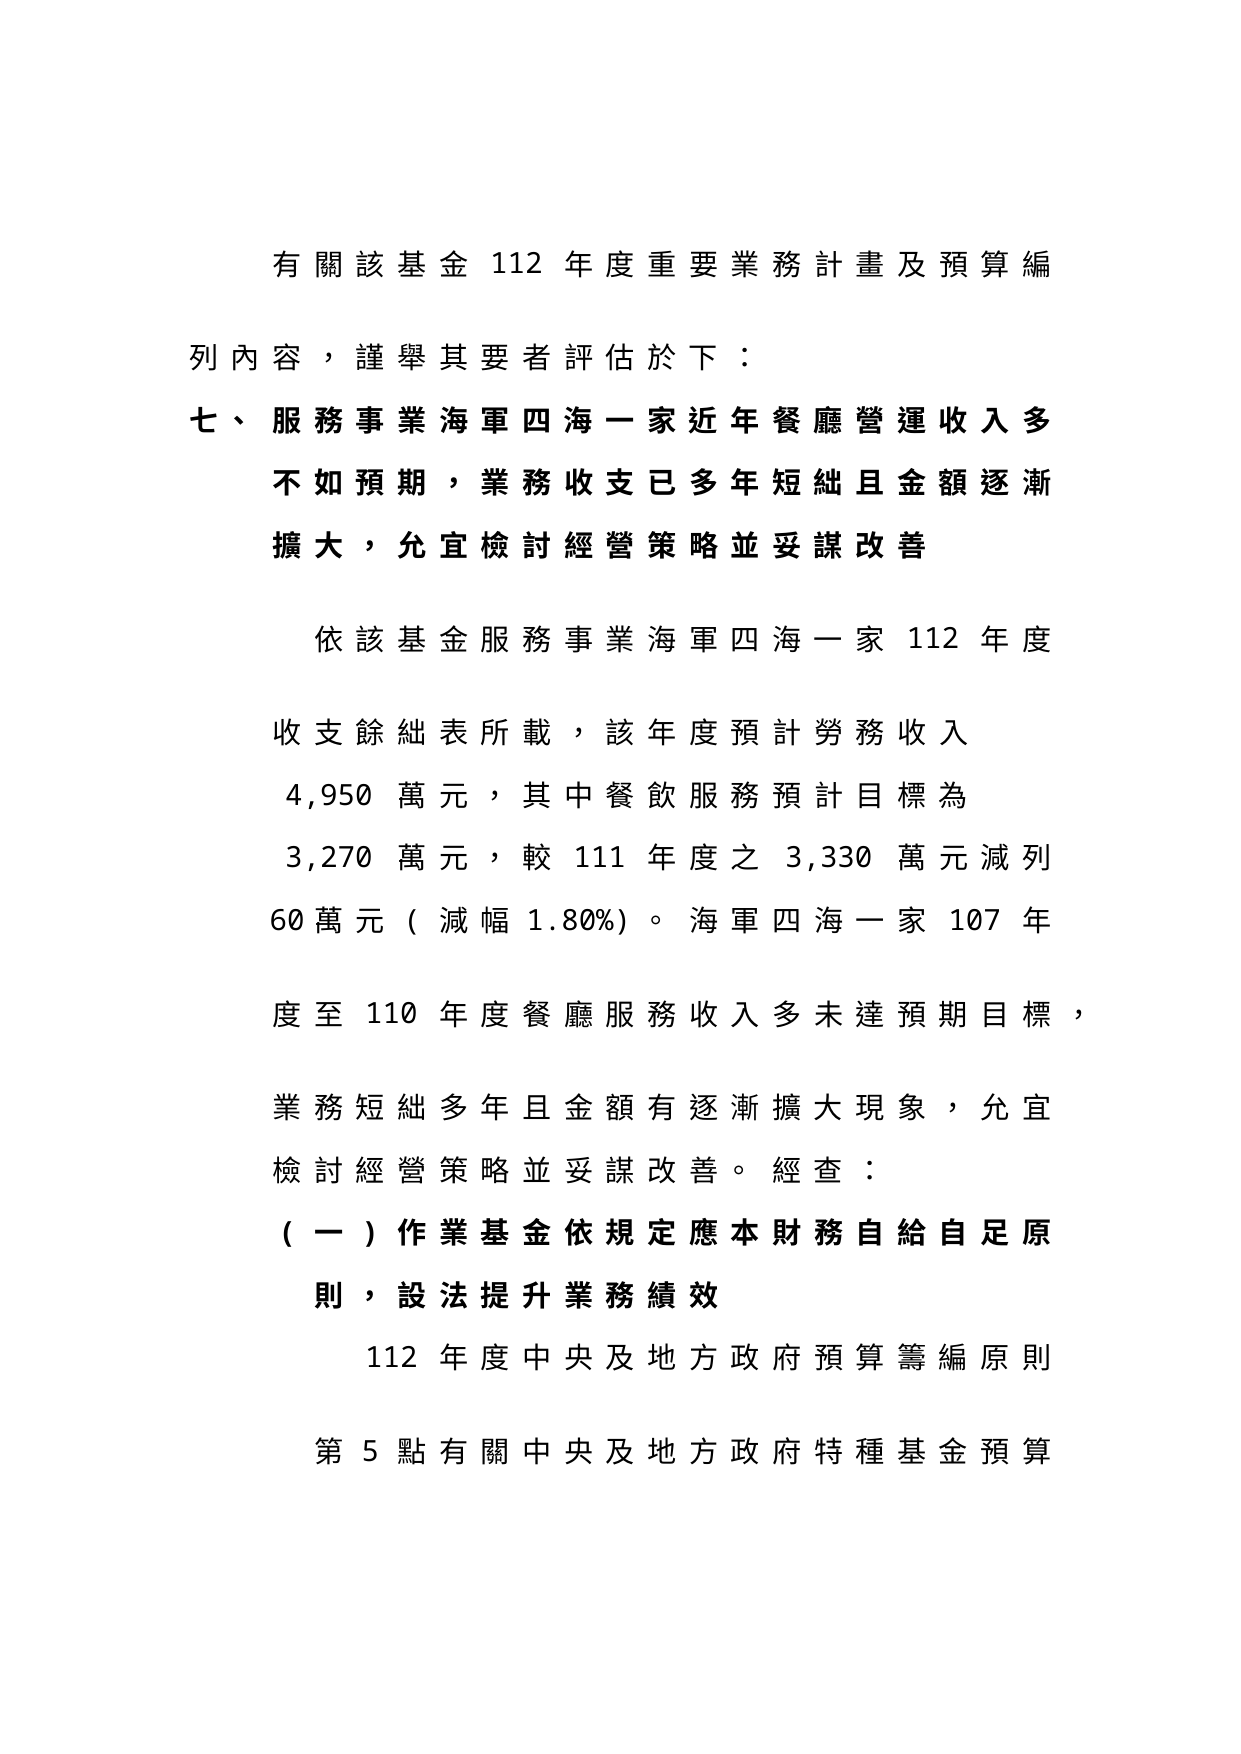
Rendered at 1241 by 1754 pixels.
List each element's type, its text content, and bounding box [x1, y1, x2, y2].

text (一)作業基金依規定應本財務自給自足原則，設法提升業務績效 [242, 1189, 1058, 1314]
text 七、服務事業海軍四海一家近年餐廳營運收入多不如預期，業務收支已多年短絀且金額逐漸擴大，允宜檢討經營策略並妥謀改善 [183, 377, 1058, 564]
text 依該基金服務事業海軍四海一家112年度收支餘絀表所載，該年度預計勞務收入4,950萬元，其中餐飲服務預計目標為3,270萬元，較111年度之3,330萬元減列60萬元(減幅1.80%)。海軍四海一家107年度至110年度餐廳服務收入多未達預期目標，業務短絀多年且金額有逐漸擴大現象，允宜檢討經營策略並妥謀改善。經查： [242, 564, 1058, 1189]
text 112年度中央及地方政府預算籌編原則第5點有關中央及地方政府特種基金預算收支所規定之辦理原則中，其第(一)項規定：「…作業基金應本財務自給自足原則，設法提升業務績效，降低生產或服務之單位成本，以達成最佳效益為目標；…。」另於附屬單位預算共同項目編列作業規範中，就作業基金之賸餘(短絀)則規定：「…。(二)各基金應力求有賸餘無短絀，年度賸餘應以逐年成長（短絀積極改善）為目標。」是以，各作業基金應本財務自給自足原則，設法提升業務績效，並力求有賸餘無短絀。 [271, 1314, 1058, 1502]
text 有關該基金112年度重要業務計畫及預算編列內容，謹舉其要者評估於下： [183, 189, 1058, 377]
